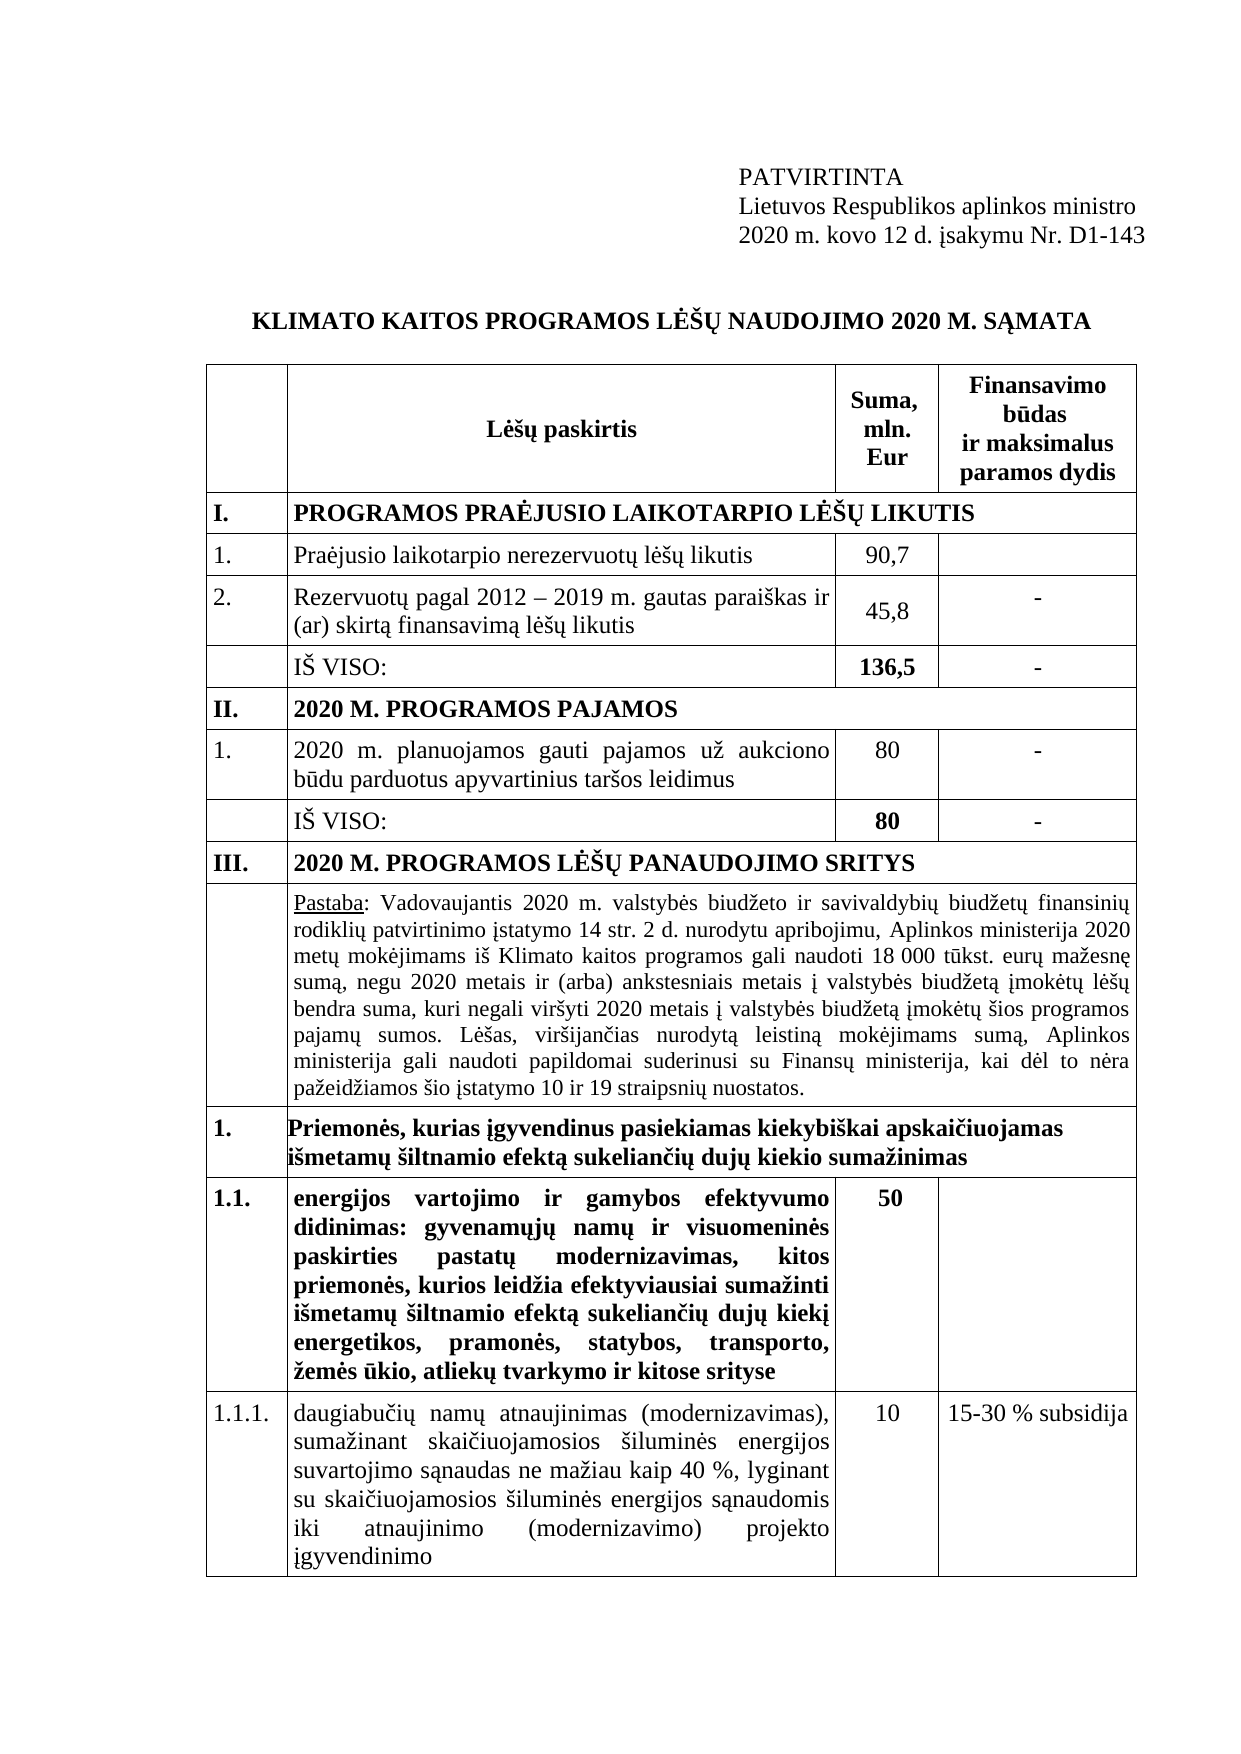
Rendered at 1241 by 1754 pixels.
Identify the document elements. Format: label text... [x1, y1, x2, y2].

table_cell 2020 M. PROGRAMOS PAJAMOS [288, 688, 1136, 729]
table_cell I. [207, 493, 287, 533]
table_cell IŠ VISO: [288, 800, 835, 841]
table_cell [207, 800, 287, 841]
table_header Lėšų paskirtis [288, 365, 835, 492]
table_cell 15-30 % subsidija [939, 1392, 1136, 1576]
table_header Finansavimo būdas ir maksimalus paramos dydis [939, 365, 1136, 492]
text Lietuvos Respublikos aplinkos ministro [738, 191, 1166, 220]
table_cell Pastaba: Vadovaujantis 2020 m. valstybės biudžeto ir savivaldybių biudžetų finansinių rodiklių patvirtinimo įstatymo 14 str. 2 d. nurodytu apribojimu, Aplinkos ministerija 2020 metų mokėjimams iš Klimato kaitos programos gali naudoti 18 000 tūkst. eurų mažesnę sumą, negu 2020 metais ir (arba) ankstesniais metais į valstybės biudžetą įmokėtų lėšų bendra suma, kuri negali viršyti 2020 metais į valstybės biudžetą įmokėtų šios programos pajamų sumos. Lėšas, viršijančias nurodytą leistiną mokėjimams sumą, Aplinkos ministerija gali naudoti papildomai suderinusi su Finansų ministerija, kai dėl to nėra pažeidžiamos šio įstatymo 10 ir 19 straipsnių nuostatos. [288, 884, 1136, 1106]
table_cell 1. [207, 534, 287, 575]
table_cell PROGRAMOS PRAĖJUSIO LAIKOTARPIO LĖŠŲ LIKUTIS [288, 493, 1136, 533]
table_cell 2. [207, 576, 287, 645]
table_cell [939, 534, 1136, 575]
table_cell 1.1. [207, 1178, 287, 1391]
table_cell 45,8 [836, 576, 938, 645]
table_cell 80 [836, 730, 938, 799]
table_cell - [939, 646, 1136, 687]
table_cell 2020 m. planuojamos gauti pajamos už aukciono būdu parduotus apyvartinius taršos leidimus [288, 730, 835, 799]
table_cell II. [207, 688, 287, 729]
text 2020 m. kovo 12 d. įsakymu Nr. D1-143 [738, 220, 1166, 249]
table_cell 1.1.1. [207, 1392, 287, 1576]
table_cell 50 [836, 1178, 938, 1391]
table_cell IŠ VISO: [288, 646, 835, 687]
table_cell [207, 884, 287, 1106]
table_cell daugiabučių namų atnaujinimas (modernizavimas), sumažinant skaičiuojamosios šiluminės energijos suvartojimo sąnaudas ne mažiau kaip 40 %, lyginant su skaičiuojamosios šiluminės energijos sąnaudomis iki atnaujinimo (modernizavimo) projekto įgyvendinimo [288, 1392, 835, 1576]
table_cell [939, 1178, 1136, 1391]
table_cell [207, 646, 287, 687]
table_cell III. [207, 842, 287, 882]
text KLIMATO KAITOS PROGRAMOS LĖŠŲ NAUDOJIMO 2020 M. SĄMATA [177, 306, 1166, 335]
table_cell Priemonės, kurias įgyvendinus pasiekiamas kiekybiškai apskaičiuojamas išmetamų šiltnamio efektą sukeliančių dujų kiekio sumažinimas [288, 1107, 1136, 1177]
table_cell - [939, 730, 1136, 799]
table_cell 136,5 [836, 646, 938, 687]
table_cell - [939, 800, 1136, 841]
table_cell energijos vartojimo ir gamybos efektyvumo didinimas: gyvenamųjų namų ir visuomeninės paskirties pastatų modernizavimas, kitos priemonės, kurios leidžia efektyviausiai sumažinti išmetamų šiltnamio efektą sukeliančių dujų kiekį energetikos, pramonės, statybos, transporto, žemės ūkio, atliekų tvarkymo ir kitose srityse [288, 1178, 835, 1391]
table_cell 1. [207, 730, 287, 799]
table_cell 1. [207, 1107, 287, 1177]
table_cell 80 [836, 800, 938, 841]
table_cell 90,7 [836, 534, 938, 575]
table_cell 2020 M. PROGRAMOS LĖŠŲ PANAUDOJIMO SRITYS [288, 842, 1136, 882]
table_cell Rezervuotų pagal 2012 – 2019 m. gautas paraiškas ir (ar) skirtą finansavimą lėšų likutis [288, 576, 835, 645]
table_cell 10 [836, 1392, 938, 1576]
table_header Suma, mln. Eur [836, 365, 938, 492]
table_cell - [939, 576, 1136, 645]
table_cell Praėjusio laikotarpio nerezervuotų lėšų likutis [288, 534, 835, 575]
table_header [207, 365, 287, 492]
text PATVIRTINTA [738, 162, 1166, 191]
